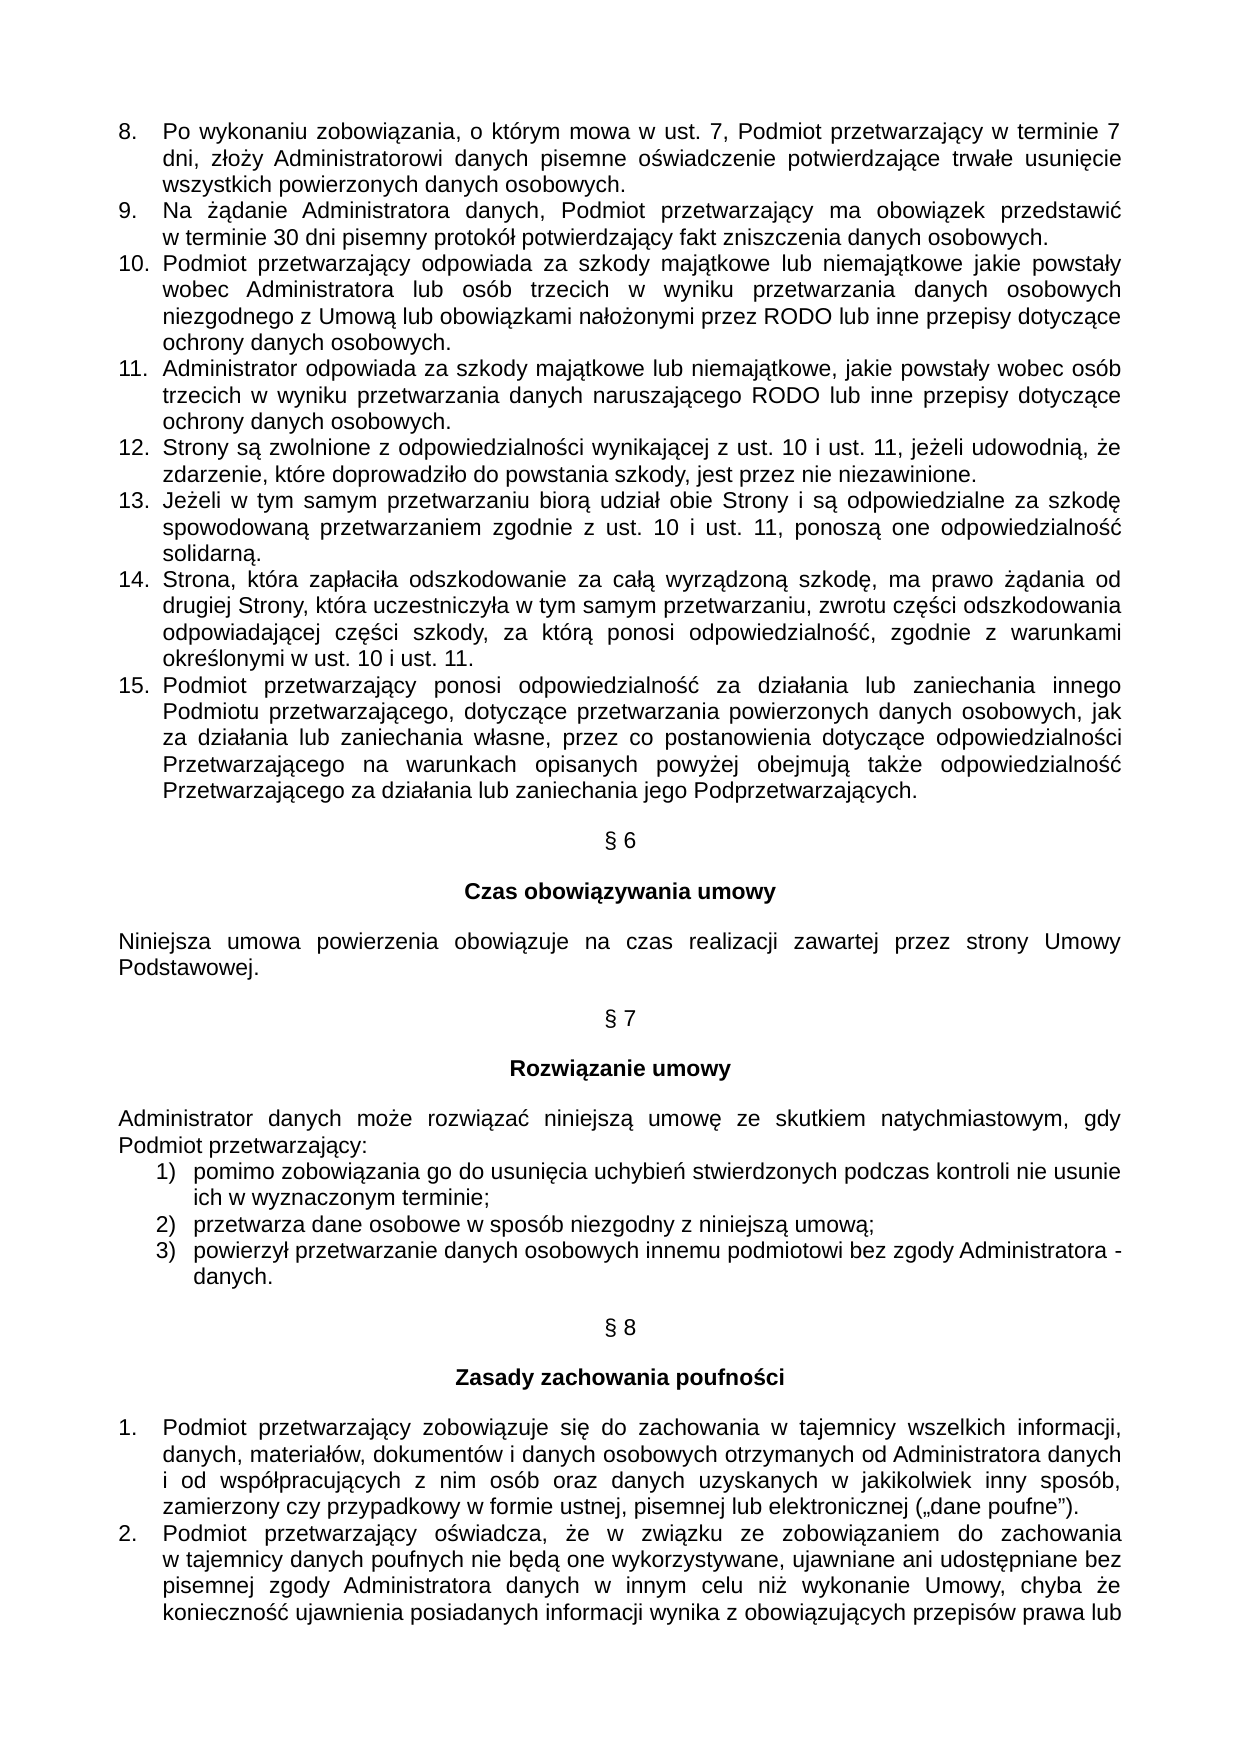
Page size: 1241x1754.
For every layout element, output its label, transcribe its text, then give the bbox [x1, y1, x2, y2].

list Podmiot przetwarzający ponosi odpowiedzialność za działania lub zaniechania innego Podmiotu przetwarzającego, dotyczące przetwarzania powierzonych danych osobowych, jak za działania lub zaniechania własne, przez co postanowienia dotyczące odpowiedzialności Przetwarzającego na warunkach opisanych powyżej obejmują także odpowiedzialność Przetwarzającego za działania lub zaniechania jego Podprzetwarzających. [118, 672, 1122, 803]
list Podmiot przetwarzający zobowiązuje się do zachowania w tajemnicy wszelkich informacji, danych, materiałów, dokumentów i danych osobowych otrzymanych od Administratora danych i od współpracujących z nim osób oraz danych uzyskanych w jakikolwiek inny sposób, zamierzony czy przypadkowy w formie ustnej, pisemnej lub elektronicznej („dane poufne”). [118, 1414, 1122, 1520]
text Czas obowiązywania umowy [118, 878, 1122, 904]
text § 8 [118, 1314, 1122, 1340]
list Administrator odpowiada za szkody majątkowe lub niemajątkowe, jakie powstały wobec osób trzecich w wyniku przetwarzania danych naruszającego RODO lub inne przepisy dotyczące ochrony danych osobowych. [118, 355, 1122, 434]
list pomimo zobowiązania go do usunięcia uchybień stwierdzonych podczas kontroli nie usunie ich w wyznaczonym terminie; [156, 1158, 1122, 1211]
list Podmiot przetwarzający oświadcza, że w związku ze zobowiązaniem do zachowania w tajemnicy danych poufnych nie będą one wykorzystywane, ujawniane ani udostępniane bez pisemnej zgody Administratora danych w innym celu niż wykonanie Umowy, chyba że konieczność ujawnienia posiadanych informacji wynika z obowiązujących przepisów prawa lub [118, 1520, 1122, 1625]
text Zasady zachowania poufności [118, 1364, 1122, 1390]
list Na żądanie Administratora danych, Podmiot przetwarzający ma obowiązek przedstawić w terminie 30 dni pisemny protokół potwierdzający fakt zniszczenia danych osobowych. [118, 197, 1122, 250]
text Rozwiązanie umowy [118, 1055, 1122, 1081]
list Podmiot przetwarzający odpowiada za szkody majątkowe lub niemajątkowe jakie powstały wobec Administratora lub osób trzecich w wyniku przetwarzania danych osobowych niezgodnego z Umową lub obowiązkami nałożonymi przez RODO lub inne przepisy dotyczące ochrony danych osobowych. [118, 250, 1122, 355]
list Strony są zwolnione z odpowiedzialności wynikającej z ust. 10 i ust. 11, jeżeli udowodnią, że zdarzenie, które doprowadziło do powstania szkody, jest przez nie niezawinione. [118, 434, 1122, 487]
list przetwarza dane osobowe w sposób niezgodny z niniejszą umową; [156, 1211, 1122, 1237]
text § 6 [118, 827, 1122, 854]
text Niniejsza umowa powierzenia obowiązuje na czas realizacji zawartej przez strony Umowy Podstawowej. [118, 928, 1122, 981]
list Jeżeli w tym samym przetwarzaniu biorą udział obie Strony i są odpowiedzialne za szkodę spowodowaną przetwarzaniem zgodnie z ust. 10 i ust. 11, ponoszą one odpowiedzialność solidarną. [118, 487, 1122, 566]
text § 7 [118, 1004, 1122, 1031]
list powierzył przetwarzanie danych osobowych innemu podmiotowi bez zgody Administratora ­danych. [156, 1237, 1122, 1290]
text Administrator danych może rozwiązać niniejszą umowę ze skutkiem natychmiastowym, gdy Podmiot przetwarzający: [118, 1105, 1122, 1158]
list Strona, która zapłaciła odszkodowanie za całą wyrządzoną szkodę, ma prawo żądania od drugiej Strony, która uczestniczyła w tym samym przetwarzaniu, zwrotu części odszkodowania odpowiadającej części szkody, za którą ponosi odpowiedzialność, zgodnie z warunkami określonymi w ust. 10 i ust. 11. [118, 566, 1122, 672]
list Po wykonaniu zobowiązania, o którym mowa w ust. 7, Podmiot przetwarzający w terminie 7 dni, złoży Administratorowi danych pisemne oświadczenie potwierdzające trwałe usunięcie wszystkich powierzonych danych osobowych. [118, 118, 1122, 197]
